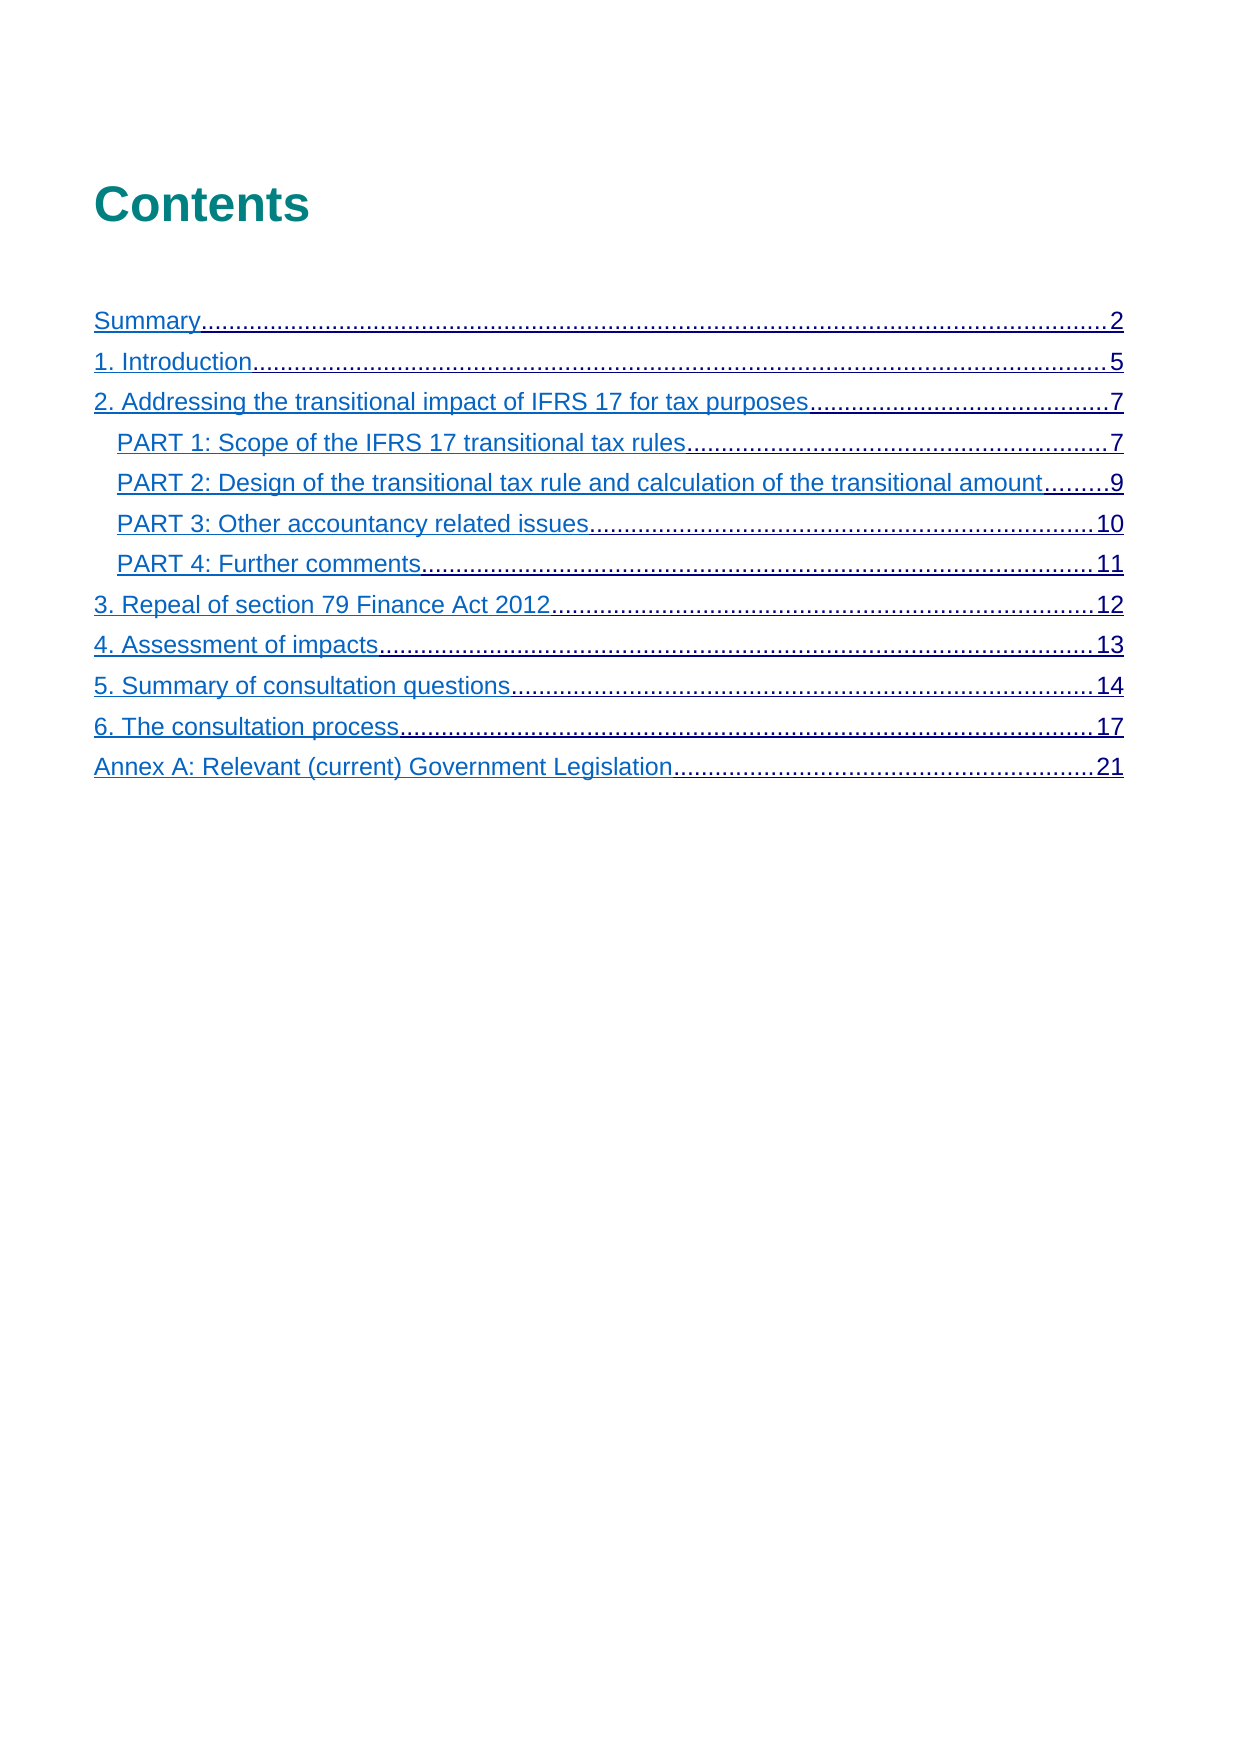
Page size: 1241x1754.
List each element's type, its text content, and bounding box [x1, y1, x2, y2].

text 6. The consultation process 17 [94, 712, 1125, 740]
text PART 4: Further comments 11 [117, 549, 1125, 578]
text 1. Introduction 5 [94, 347, 1125, 376]
text 3. Repeal of section 79 Finance Act 2012 12 [94, 590, 1125, 619]
text Summary 2 [94, 306, 1125, 335]
text PART 2: Design of the transitional tax rule and calculation of the transitional amount 9 [117, 468, 1125, 497]
text 2. Addressing the transitional impact of IFRS 17 for tax purposes 7 [94, 387, 1125, 416]
text PART 3: Other accountancy related issues 10 [117, 509, 1125, 538]
text 5. Summary of consultation questions 14 [94, 671, 1125, 700]
text 4. Assessment of impacts 13 [94, 631, 1125, 659]
text Annex A: Relevant (current) Government Legislation 21 [94, 752, 1125, 781]
text PART 1: Scope of the IFRS 17 transitional tax rules 7 [117, 428, 1125, 457]
subtitle Contents [94, 174, 1125, 232]
